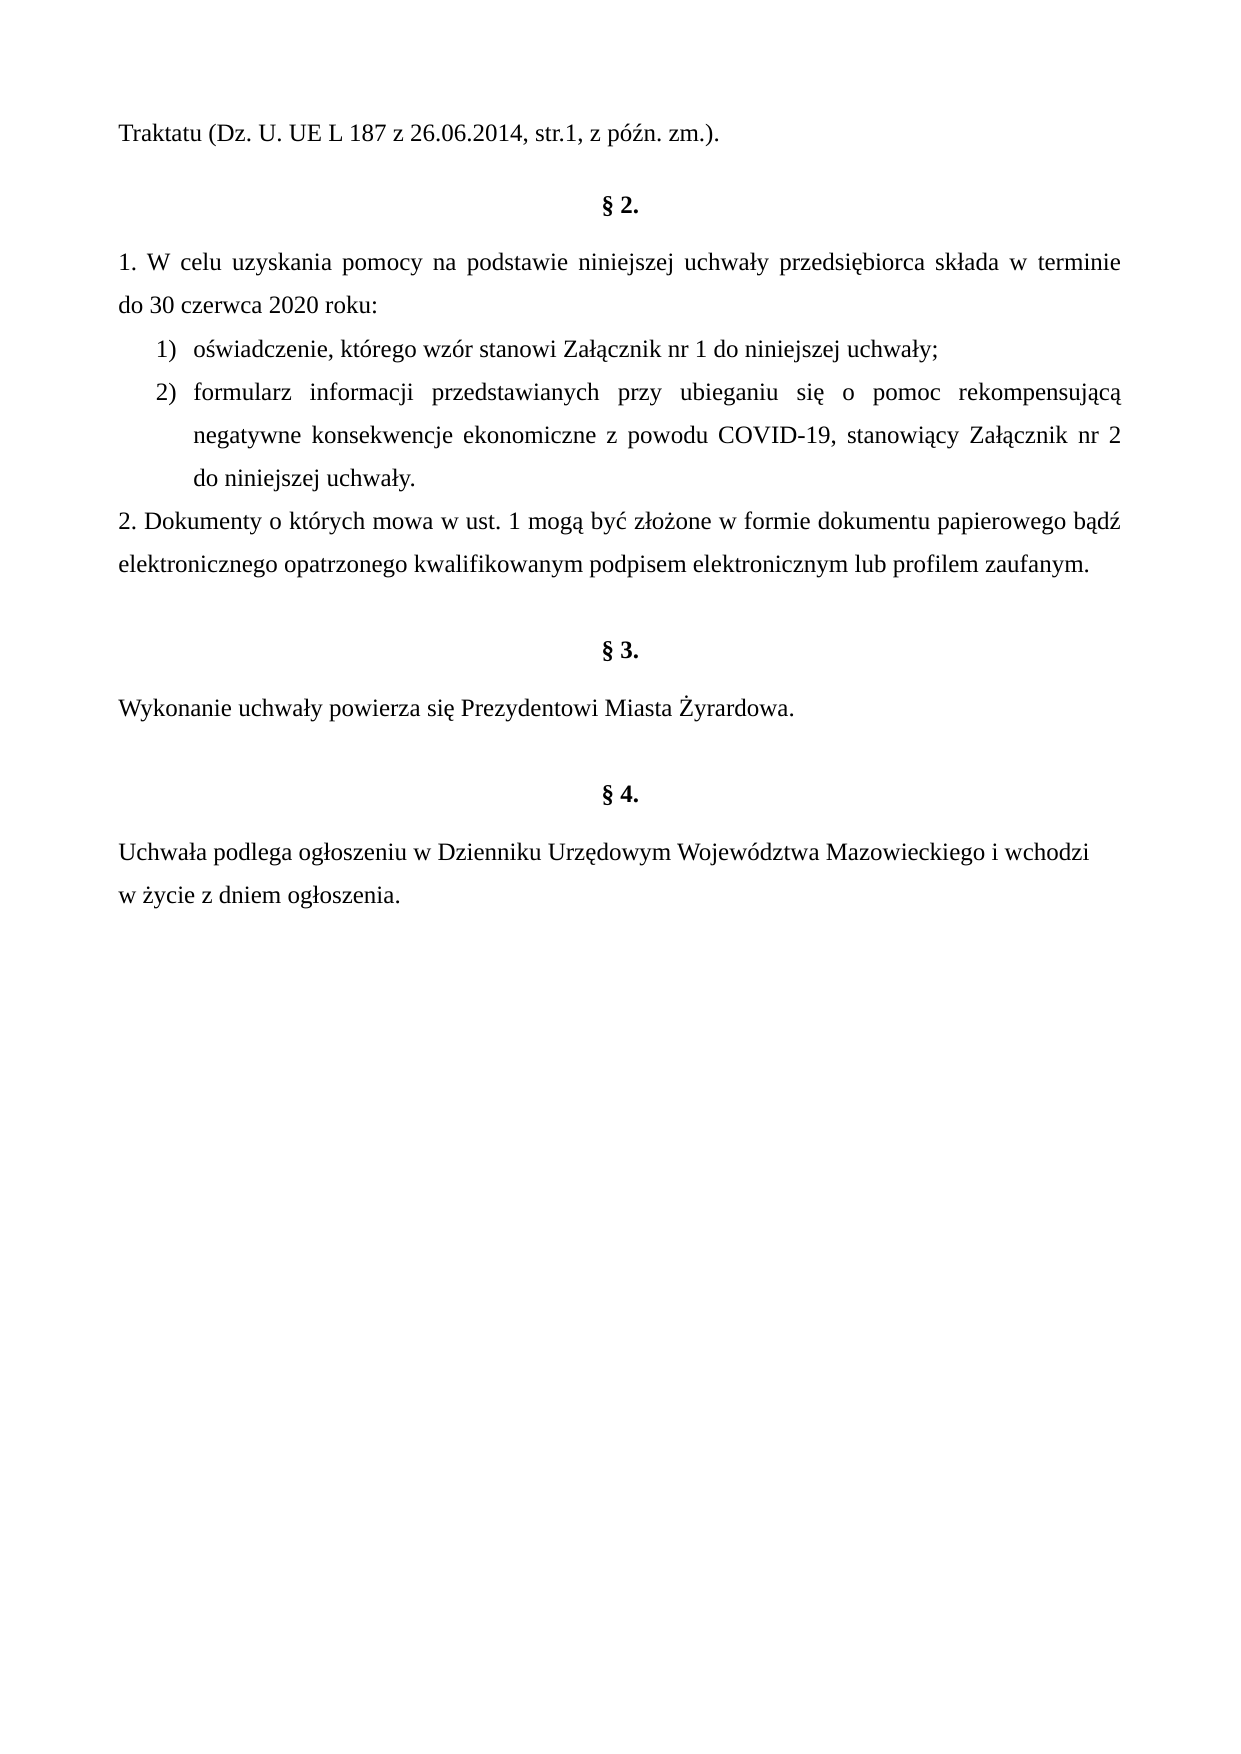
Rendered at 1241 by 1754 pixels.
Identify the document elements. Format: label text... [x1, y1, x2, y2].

text § 4. [118, 779, 1122, 808]
text Uchwała podlega ogłoszeniu w Dzienniku Urzędowym Województwa Mazowieckiego i wchodzi w życie z dniem ogłoszenia. [118, 837, 1122, 909]
list oświadczenie, którego wzór stanowi Załącznik nr 1 do niniejszej uchwały; [156, 334, 1122, 362]
text § 3. [118, 636, 1122, 664]
text § 2. [118, 190, 1122, 219]
text 2. Dokumenty o których mowa w ust. 1 mogą być złożone w formie dokumentu papierowego bądź elektronicznego opatrzonego kwalifikowanym podpisem elektronicznym lub profilem zaufanym. [118, 506, 1122, 578]
text 1. W celu uzyskania pomocy na podstawie niniejszej uchwały przedsiębiorca składa w terminie do 30 czerwca 2020 roku: [118, 247, 1122, 319]
text Traktatu (Dz. U. UE L 187 z 26.06.2014, str.1, z późn. zm.). [118, 118, 1122, 147]
list formularz informacji przedstawianych przy ubieganiu się o pomoc rekompensującą negatywne konsekwencje ekonomiczne z powodu COVID-19, stanowiący Załącznik nr 2 do niniejszej uchwały. [156, 377, 1122, 492]
text Wykonanie uchwały powierza się Prezydentowi Miasta Żyrardowa. [118, 693, 1122, 722]
